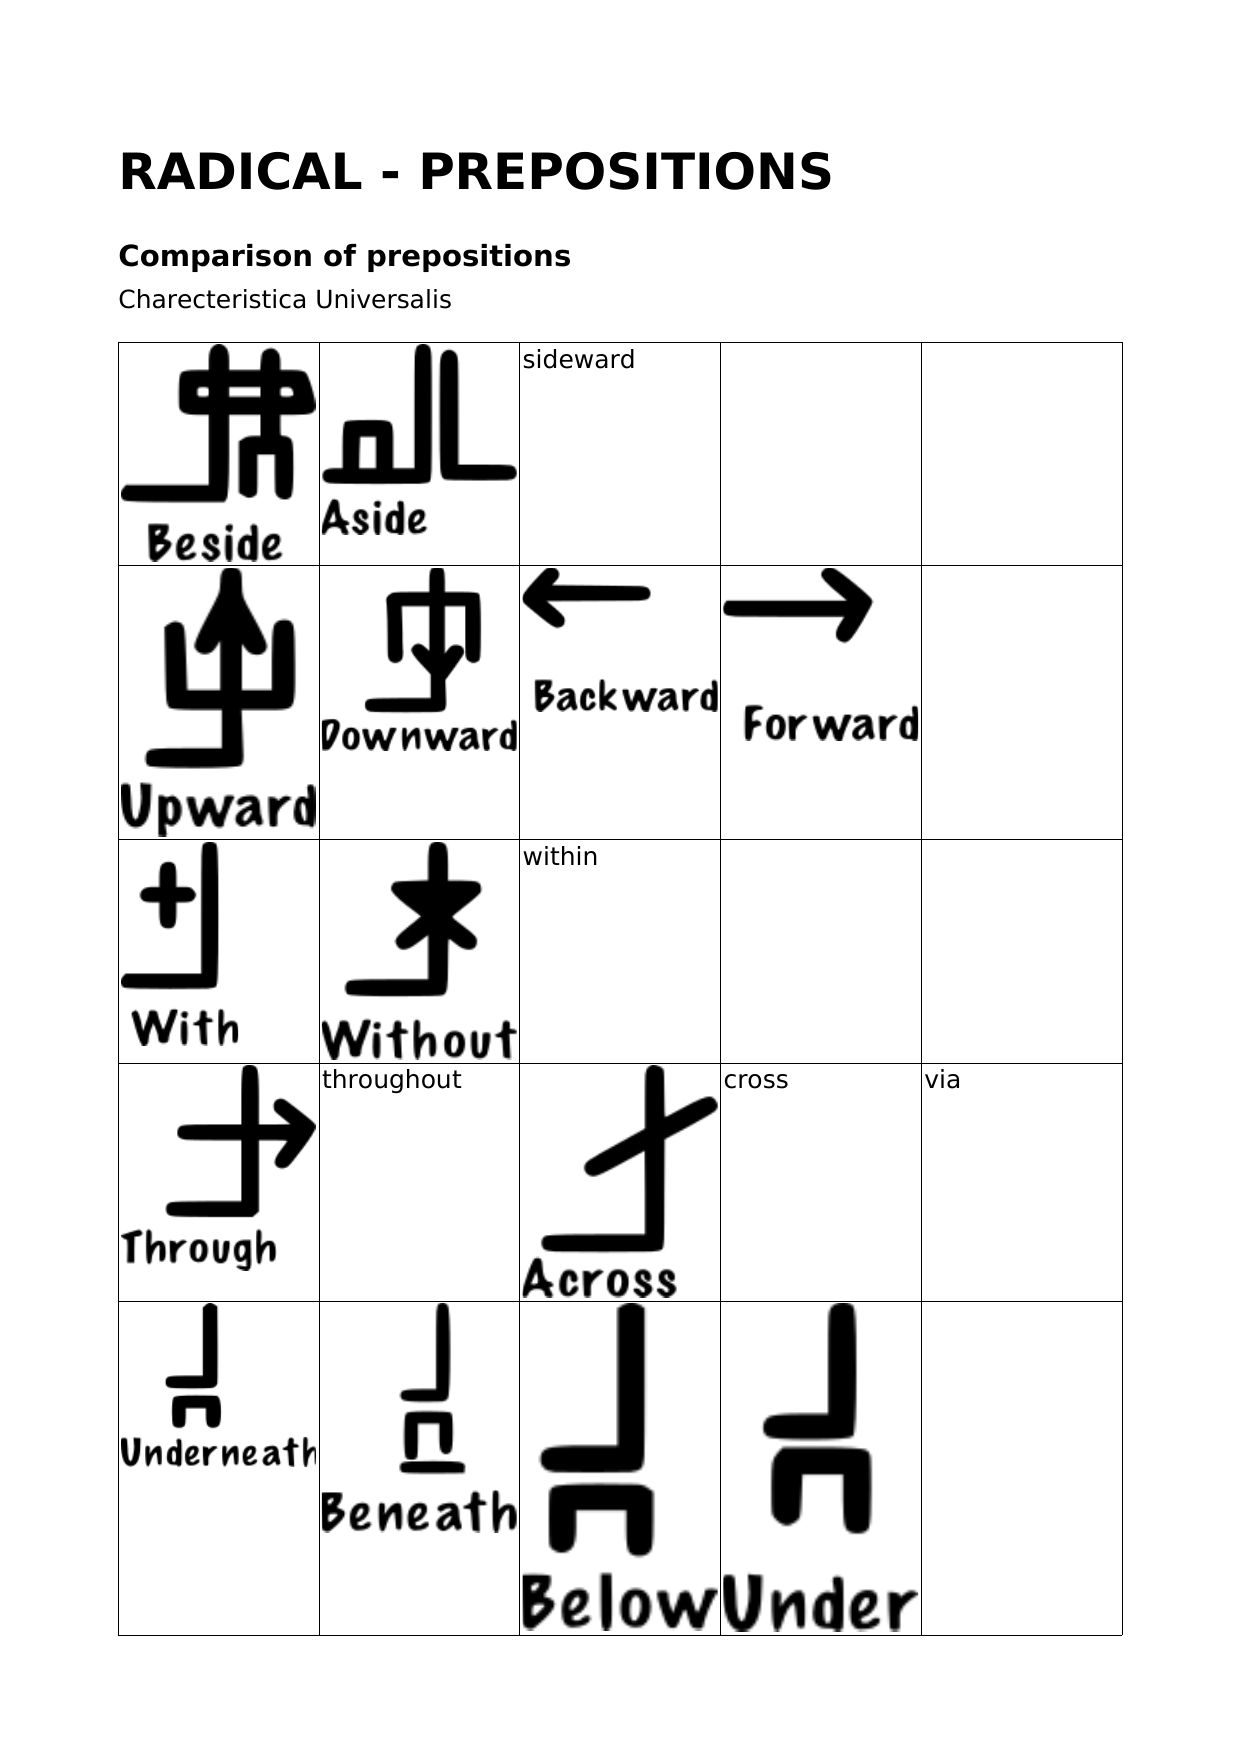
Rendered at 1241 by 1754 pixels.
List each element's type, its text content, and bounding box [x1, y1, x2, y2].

picture [723, 1303, 919, 1632]
table_cell [119, 840, 319, 1062]
table_cell cross [721, 1064, 921, 1301]
table_cell via [922, 1064, 1122, 1301]
table_cell within [520, 840, 720, 1062]
picture [121, 1065, 316, 1271]
table_header [721, 343, 921, 565]
table_header sideward [520, 343, 720, 565]
picture [121, 344, 316, 562]
picture [522, 1303, 718, 1631]
table_cell [320, 1302, 519, 1635]
table_header [320, 343, 519, 565]
table_cell [119, 1302, 319, 1635]
picture [121, 842, 239, 1046]
table_cell [721, 566, 921, 839]
table_cell [922, 840, 1122, 1062]
table_cell [520, 1064, 720, 1301]
table_cell [520, 1302, 720, 1635]
table_cell [721, 840, 921, 1062]
picture [121, 568, 316, 837]
picture [121, 1303, 316, 1467]
picture [321, 842, 517, 1060]
table_cell [922, 566, 1122, 839]
text Charecteristica Universalis [118, 285, 1122, 314]
table_cell throughout [320, 1064, 519, 1301]
subtitle RADICAL - PREPOSITIONS [118, 143, 1122, 201]
table_header [922, 343, 1122, 565]
picture [321, 1303, 517, 1533]
picture [321, 568, 517, 751]
table_cell [721, 1302, 921, 1635]
table_cell [520, 566, 720, 839]
table_cell [119, 566, 319, 839]
table_cell [320, 566, 519, 839]
picture [522, 1065, 718, 1298]
subtitle Comparison of prepositions [118, 239, 1122, 273]
picture [723, 568, 919, 741]
picture [321, 344, 517, 535]
table_cell [922, 1302, 1122, 1635]
table_cell [119, 1064, 319, 1301]
table_header [119, 343, 319, 565]
picture [522, 568, 718, 712]
